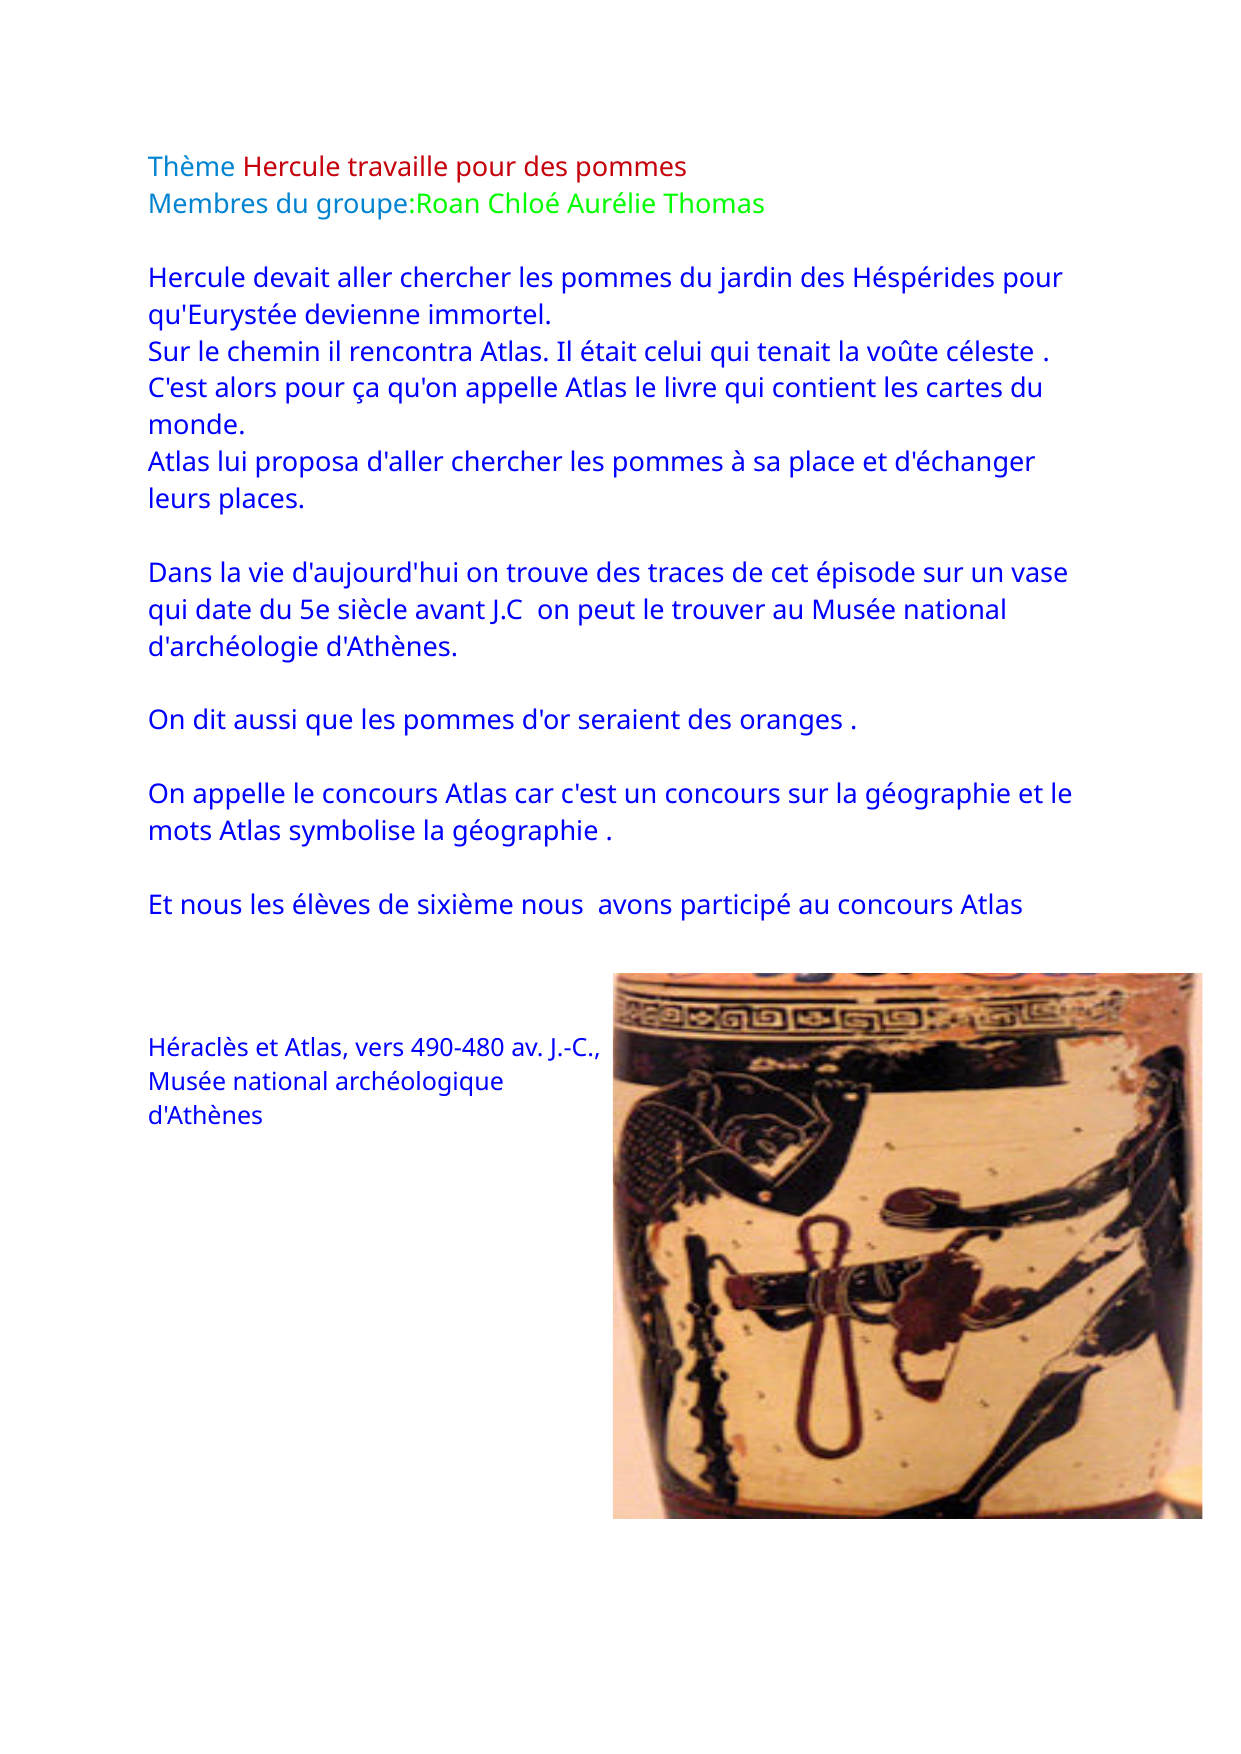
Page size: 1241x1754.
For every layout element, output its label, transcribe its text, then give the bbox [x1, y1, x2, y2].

text On appelle le concours Atlas car c'est un concours sur la géographie et le mots Atlas symbolise la géographie . [148, 774, 1093, 848]
text C'est alors pour ça qu'on appelle Atlas le livre qui contient les cartes du monde. [148, 369, 1093, 443]
text Thème Hercule travaille pour des pommes [148, 148, 1093, 184]
text Hercule devait aller chercher les pommes du jardin des Héspérides pour qu'Eurystée devienne immortel. [148, 258, 1093, 332]
text Dans la vie d'aujourd'hui on trouve des traces de cet épisode sur un vase qui date du 5e siècle avant J.C on peut le trouver au Musée national d'archéologie d'Athènes. [148, 553, 1093, 664]
text Membres du groupe:Roan Chloé Aurélie Thomas [148, 184, 1093, 221]
text Atlas lui proposa d'aller chercher les pommes à sa place et d'échanger leurs places. [148, 443, 1093, 516]
text Et nous les élèves de sixième nous avons participé au concours Atlas [148, 885, 1093, 922]
picture [612, 973, 1203, 1519]
text Sur le chemin il rencontra Atlas. Il était celui qui tenait la voûte céleste . [148, 332, 1093, 369]
text On dit aussi que les pommes d'or seraient des oranges . [148, 701, 1093, 738]
text Héraclès et Atlas, vers 490-480 av. J.-C., Musée national archéologique d'Athènes [148, 1030, 612, 1132]
